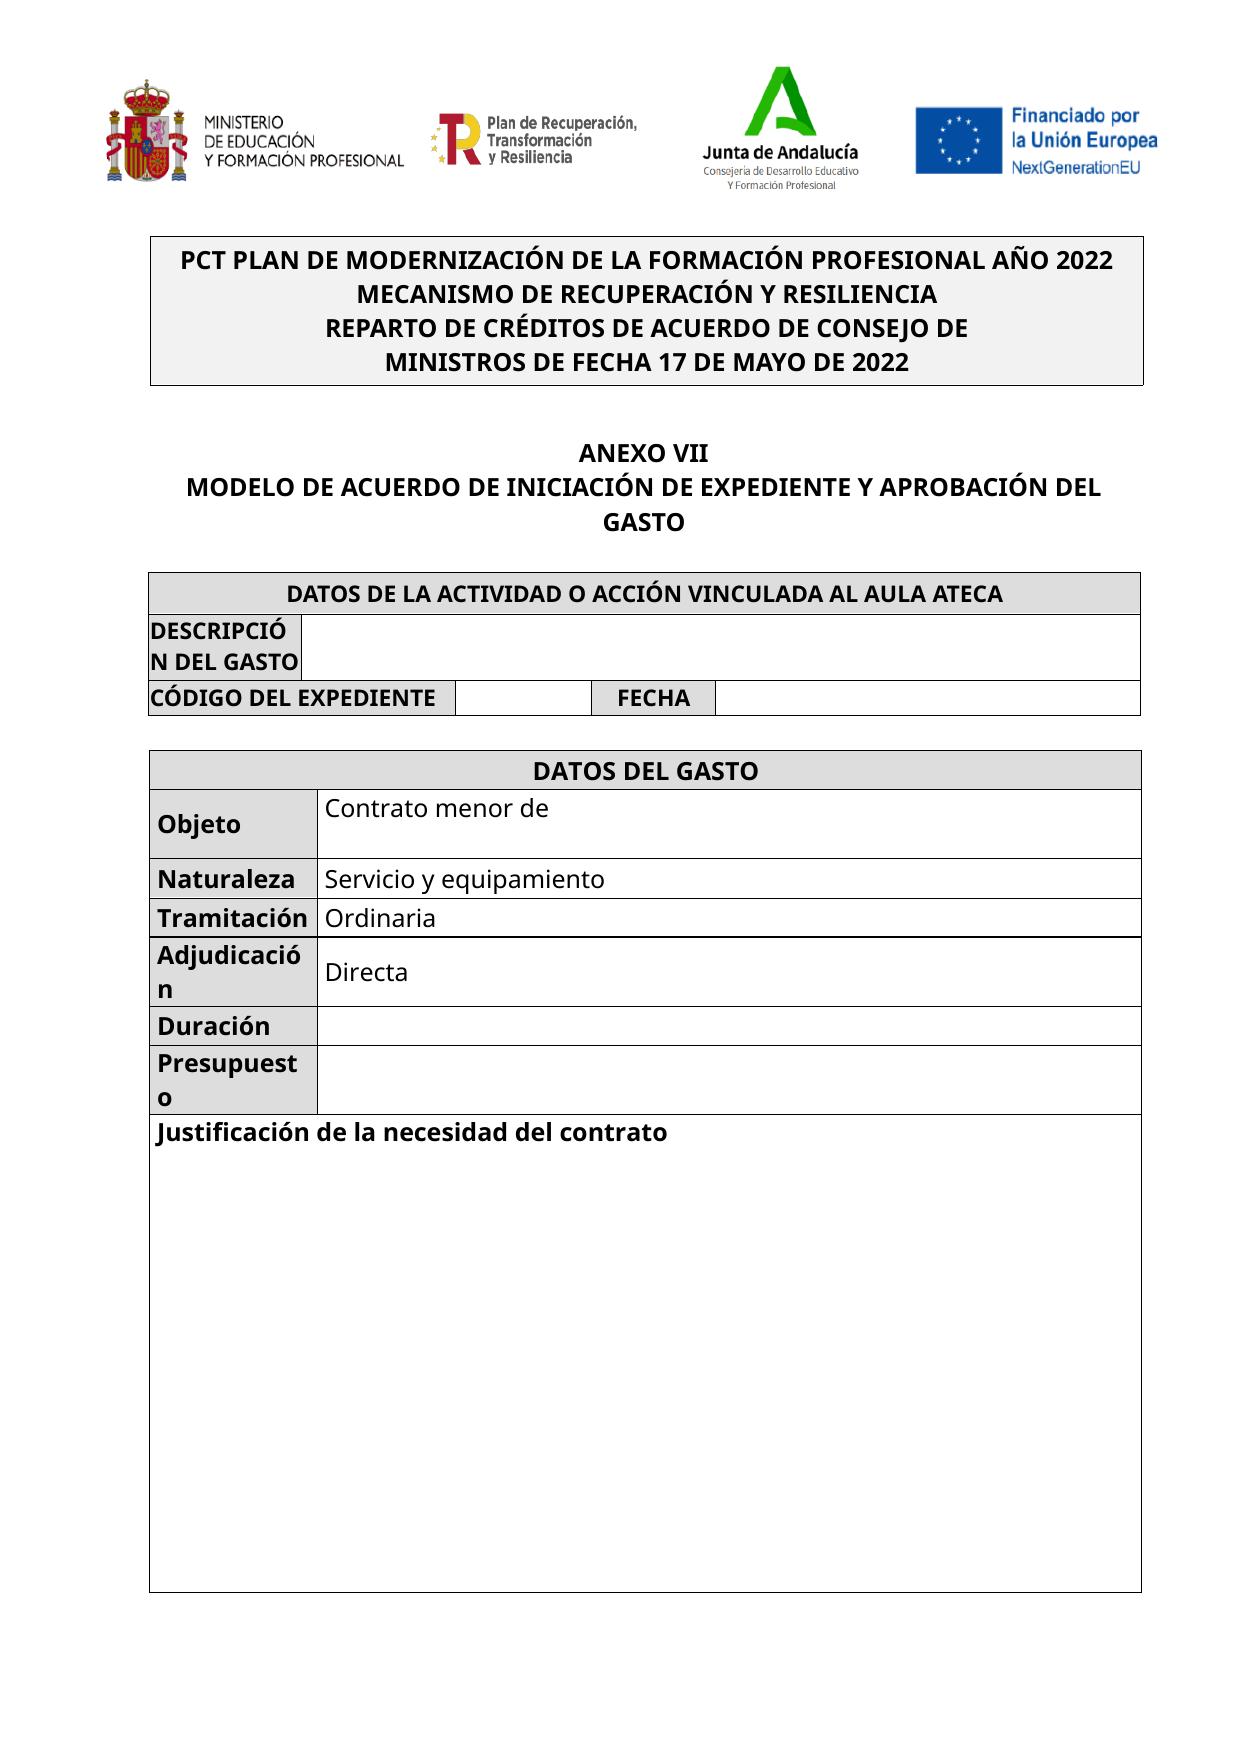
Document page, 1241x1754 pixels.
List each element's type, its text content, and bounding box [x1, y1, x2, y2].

table_cell Adjudicación [150, 938, 317, 1006]
text MODELO DE ACUERDO DE INICIACIÓN DE EXPEDIENTE Y APROBACIÓN DEL GASTO [148, 470, 1140, 538]
table_cell Directa [318, 938, 1141, 1006]
table_cell Contrato menor de [318, 790, 1141, 858]
table_header DATOS DE LA ACTIVIDAD O ACCIÓN VINCULADA AL AULA ATECA [149, 573, 1140, 613]
table_cell Objeto [150, 790, 317, 858]
text ANEXO VII [148, 436, 1140, 470]
table_cell [456, 681, 591, 715]
table_cell [716, 681, 1140, 715]
table_cell Servicio y equipamiento [318, 859, 1141, 897]
table_cell Duración [150, 1007, 317, 1045]
table_cell [302, 615, 1140, 680]
table_cell [318, 1007, 1141, 1045]
table_cell FECHA [592, 681, 715, 715]
table_cell [318, 1046, 1141, 1114]
table_cell DESCRIPCIÓN DEL GASTO [149, 615, 301, 680]
picture [80, 46, 1185, 216]
table_header PCT PLAN DE MODERNIZACIÓN DE LA FORMACIÓN PROFESIONAL AÑO 2022 MECANISMO DE RECUPERACIÓN Y RESILIENCIA REPARTO DE CRÉDITOS DE ACUERDO DE CONSEJO DE MINISTROS DE FECHA 17 DE MAYO DE 2022 [151, 237, 1143, 384]
table_cell Justificación de la necesidad del contrato [150, 1115, 1141, 1592]
table_cell Presupuesto [150, 1046, 317, 1114]
table_cell Ordinaria [318, 899, 1141, 936]
table_cell CÓDIGO DEL EXPEDIENTE [149, 681, 455, 715]
table_cell Naturaleza [150, 859, 317, 897]
table_cell Tramitación [150, 899, 317, 936]
table_header DATOS DEL GASTO [150, 751, 1141, 789]
